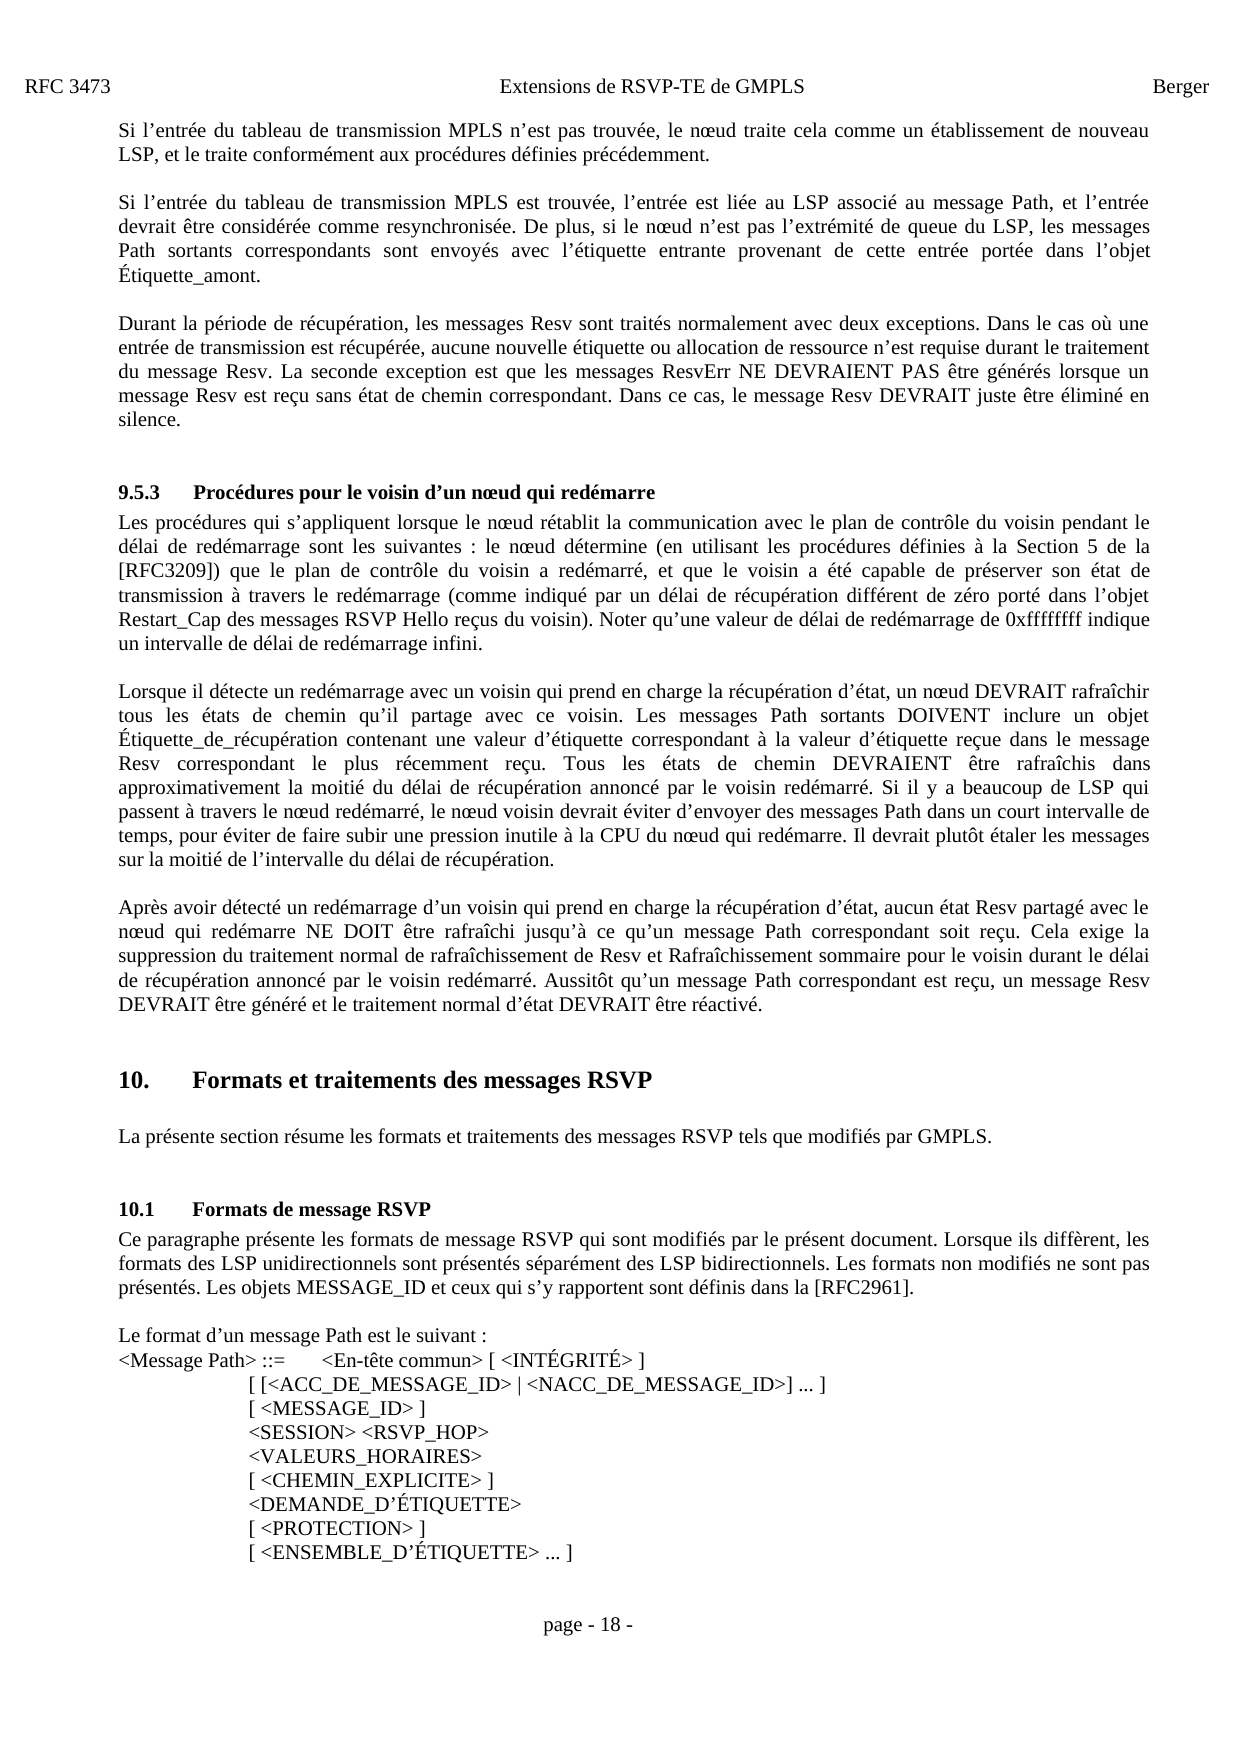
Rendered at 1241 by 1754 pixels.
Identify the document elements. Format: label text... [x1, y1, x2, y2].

text [ <MESSAGE_ID> ] [118, 1396, 1152, 1420]
text Les procédures qui s’appliquent lorsque le nœud rétablit la communication avec le plan de contrôle du voisin pendant le délai de redémarrage sont les suivantes : le nœud détermine (en utilisant les procédures définies à la Section 5 de la [RFC3209]) que le plan de contrôle du voisin a redémarré, et que le voisin a été capable de préserver son état de transmission à travers le redémarrage (comme indiqué par un délai de récupération différent de zéro porté dans l’objet Restart_Cap des messages RSVP Hello reçus du voisin). Noter qu’une valeur de délai de redémarrage de 0xffffffff indique un intervalle de délai de redémarrage infini. [118, 510, 1152, 655]
text Durant la période de récupération, les messages Resv sont traités normalement avec deux exceptions. Dans le cas où une entrée de transmission est récupérée, aucune nouvelle étiquette ou allocation de ressource n’est requise durant le traitement du message Resv. La seconde exception est que les messages ResvErr NE DEVRAIENT PAS être générés lorsque un message Resv est reçu sans état de chemin correspondant. Dans ce cas, le message Resv DEVRAIT juste être éliminé en silence. [118, 311, 1152, 431]
text La présente section résume les formats et traitements des messages RSVP tels que modifiés par GMPLS. [118, 1124, 1152, 1148]
text Après avoir détecté un redémarrage d’un voisin qui prend en charge la récupération d’état, aucun état Resv partagé avec le nœud qui redémarre NE DOIT être rafraîchi jusqu’à ce qu’un message Path correspondant soit reçu. Cela exige la suppression du traitement normal de rafraîchissement de Resv et Rafraîchissement sommaire pour le voisin durant le délai de récupération annoncé par le voisin redémarré. Aussitôt qu’un message Path correspondant est reçu, un message Resv DEVRAIT être généré et le traitement normal d’état DEVRAIT être réactivé. [118, 895, 1152, 1016]
text [ <CHEMIN_EXPLICITE> ] [118, 1468, 1152, 1492]
subtitle 9.5.3 Procédures pour le voisin d’un nœud qui redémarre [118, 480, 1152, 504]
text <Message Path> ::= <En-tête commun> [ <INTÉGRITÉ> ] [118, 1347, 1152, 1372]
text <SESSION> <RSVP_HOP> [118, 1420, 1152, 1444]
text <DEMANDE_D’ÉTIQUETTE> [118, 1492, 1152, 1516]
text Le format d’un message Path est le suivant : [118, 1323, 1152, 1347]
text Si l’entrée du tableau de transmission MPLS est trouvée, l’entrée est liée au LSP associé au message Path, et l’entrée devrait être considérée comme resynchronisée. De plus, si le nœud n’est pas l’extrémité de queue du LSP, les messages Path sortants correspondants sont envoyés avec l’étiquette entrante provenant de cette entrée portée dans l’objet Étiquette_amont. [118, 190, 1152, 287]
text Ce paragraphe présente les formats de message RSVP qui sont modifiés par le présent document. Lorsque ils diffèrent, les formats des LSP unidirectionnels sont présentés séparément des LSP bidirectionnels. Les formats non modifiés ne sont pas présentés. Les objets MESSAGE_ID et ceux qui s’y rapportent sont définis dans la [RFC2961]. [118, 1227, 1152, 1299]
text [ [<ACC_DE_MESSAGE_ID> | <NACC_DE_MESSAGE_ID>] ... ] [118, 1372, 1152, 1396]
text [ <ENSEMBLE_D’ÉTIQUETTE> ... ] [118, 1540, 1152, 1564]
text [ <PROTECTION> ] [118, 1516, 1152, 1540]
text Lorsque il détecte un redémarrage avec un voisin qui prend en charge la récupération d’état, un nœud DEVRAIT rafraîchir tous les états de chemin qu’il partage avec ce voisin. Les messages Path sortants DOIVENT inclure un objet Étiquette_de_récupération contenant une valeur d’étiquette correspondant à la valeur d’étiquette reçue dans le message Resv correspondant le plus récemment reçu. Tous les états de chemin DEVRAIENT être rafraîchis dans approximativement la moitié du délai de récupération annoncé par le voisin redémarré. Si il y a beaucoup de LSP qui passent à travers le nœud redémarré, le nœud voisin devrait éviter d’envoyer des messages Path dans un court intervalle de temps, pour éviter de faire subir une pression inutile à la CPU du nœud qui redémarre. Il devrait plutôt étaler les messages sur la moitié de l’intervalle du délai de récupération. [118, 679, 1152, 871]
text <VALEURS_HORAIRES> [118, 1444, 1152, 1468]
text Si l’entrée du tableau de transmission MPLS n’est pas trouvée, le nœud traite cela comme un établissement de nouveau LSP, et le traite conformément aux procédures définies précédemment. [118, 118, 1152, 166]
text 10.1 Formats de message RSVP [118, 1197, 1152, 1221]
text 10. Formats et traitements des messages RSVP [118, 1065, 1152, 1093]
